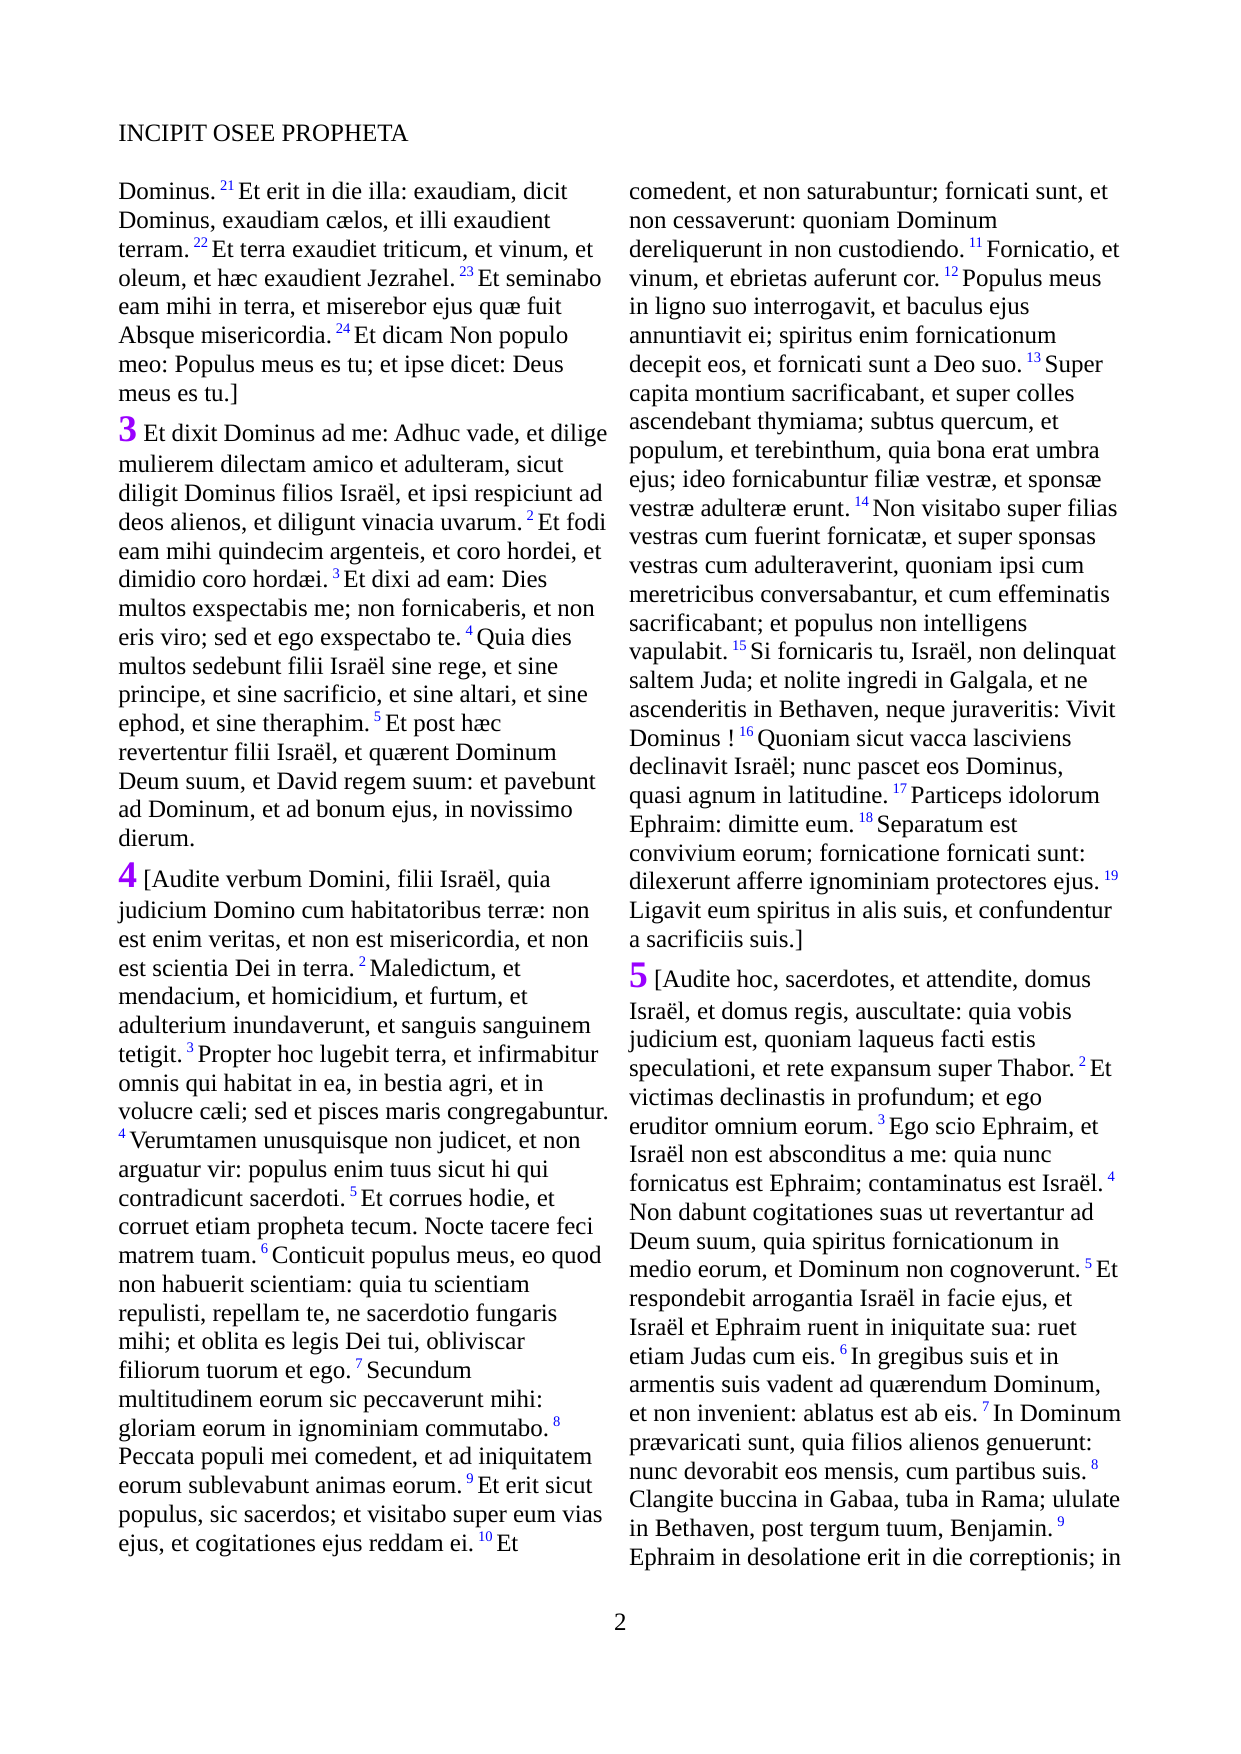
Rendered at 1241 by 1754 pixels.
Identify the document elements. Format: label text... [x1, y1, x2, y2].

text comedent, et non saturabuntur; fornicati sunt, et non cessaverunt: quoniam Dominum dereliquerunt in non custodiendo. 11 Fornicatio, et vinum, et ebrietas auferunt cor. 12 Populus meus in ligno suo interrogavit, et baculus ejus annuntiavit ei; spiritus enim fornicationum decepit eos, et fornicati sunt a Deo suo. 13 Super capita montium sacrificabant, et super colles ascendebant thymiama; subtus quercum, et populum, et terebinthum, quia bona erat umbra ejus; ideo fornicabuntur filiæ vestræ, et sponsæ vestræ adulteræ erunt. 14 Non visitabo super filias vestras cum fuerint fornicatæ, et super sponsas vestras cum adulteraverint, quoniam ipsi cum meretricibus conversabantur, et cum effeminatis sacrificabant; et populus non intelligens vapulabit. 15 Si fornicaris tu, Israël, non delinquat saltem Juda; et nolite ingredi in Galgala, et ne ascenderitis in Bethaven, neque juraveritis: Vivit Dominus ! 16 Quoniam sicut vacca lasciviens declinavit Israël; nunc pascet eos Dominus, quasi agnum in latitudine. 17 Particeps idolorum Ephraim: dimitte eum. 18 Separatum est convivium eorum; fornicatione fornicati sunt: dilexerunt afferre ignominiam protectores ejus. 19 Ligavit eum spiritus in alis suis, et confundentur a sacrificiis suis.] [629, 176, 1122, 953]
text 3 Et dixit Dominus ad me: Adhuc vade, et dilige mulierem dilectam amico et adulteram, sicut diligit Dominus filios Israël, et ipsi respiciunt ad deos alienos, et diligunt vinacia uvarum. 2 Et fodi eam mihi quindecim argenteis, et coro hordei, et dimidio coro hordæi. 3 Et dixi ad eam: Dies multos exspectabis me; non fornicaberis, et non eris viro; sed et ego exspectabo te. 4 Quia dies multos sedebunt filii Israël sine rege, et sine principe, et sine sacrificio, et sine altari, et sine ephod, et sine theraphim. 5 Et post hæc revertentur filii Israël, et quærent Dominum Deum suum, et David regem suum: et pavebunt ad Dominum, et ad bonum ejus, in novissimo dierum. [118, 406, 611, 852]
text 5 [Audite hoc, sacerdotes, et attendite, domus Israël, et domus regis, auscultate: quia vobis judicium est, quoniam laqueus facti estis speculationi, et rete expansum super Thabor. 2 Et victimas declinastis in profundum; et ego eruditor omnium eorum. 3 Ego scio Ephraim, et Israël non est absconditus a me: quia nunc fornicatus est Ephraim; contaminatus est Israël. 4 Non dabunt cogitationes suas ut revertantur ad Deum suum, quia spiritus fornicationum in medio eorum, et Dominum non cognoverunt. 5 Et respondebit arrogantia Israël in facie ejus, et Israël et Ephraim ruent in iniquitate sua: ruet etiam Judas cum eis. 6 In gregibus suis et in armentis suis vadent ad quærendum Dominum, et non invenient: ablatus est ab eis. 7 In Dominum prævaricati sunt, quia filios alienos genuerunt: nunc devorabit eos mensis, cum partibus suis. 8 Clangite buccina in Gabaa, tuba in Rama; ululate in Bethaven, post tergum tuum, Benjamin. 9 Ephraim in desolatione erit in die correptionis; in [629, 953, 1122, 1571]
text Dominus. 21 Et erit in die illa: exaudiam, dicit Dominus, exaudiam cælos, et illi exaudient terram. 22 Et terra exaudiet triticum, et vinum, et oleum, et hæc exaudient Jezrahel. 23 Et seminabo eam mihi in terra, et miserebor ejus quæ fuit Absque misericordia. 24 Et dicam Non populo meo: Populus meus es tu; et ipse dicet: Deus meus es tu.] [118, 176, 611, 406]
text 4 [Audite verbum Domini, filii Israël, quia judicium Domino cum habitatoribus terræ: non est enim veritas, et non est misericordia, et non est scientia Dei in terra. 2 Maledictum, et mendacium, et homicidium, et furtum, et adulterium inundaverunt, et sanguis sanguinem tetigit. 3 Propter hoc lugebit terra, et infirmabitur omnis qui habitat in ea, in bestia agri, et in volucre cæli; sed et pisces maris congregabuntur. 4 Verumtamen unusquisque non judicet, et non arguatur vir: populus enim tuus sicut hi qui contradicunt sacerdoti. 5 Et corrues hodie, et corruet etiam propheta tecum. Nocte tacere feci matrem tuam. 6 Conticuit populus meus, eo quod non habuerit scientiam: quia tu scientiam repulisti, repellam te, ne sacerdotio fungaris mihi; et oblita es legis Dei tui, obliviscar filiorum tuorum et ego. 7 Secundum multitudinem eorum sic peccaverunt mihi: gloriam eorum in ignominiam commutabo. 8 Peccata populi mei comedent, et ad iniquitatem eorum sublevabunt animas eorum. 9 Et erit sicut populus, sic sacerdos; et visitabo super eum vias ejus, et cogitationes ejus reddam ei. 10 Et [118, 852, 611, 1556]
